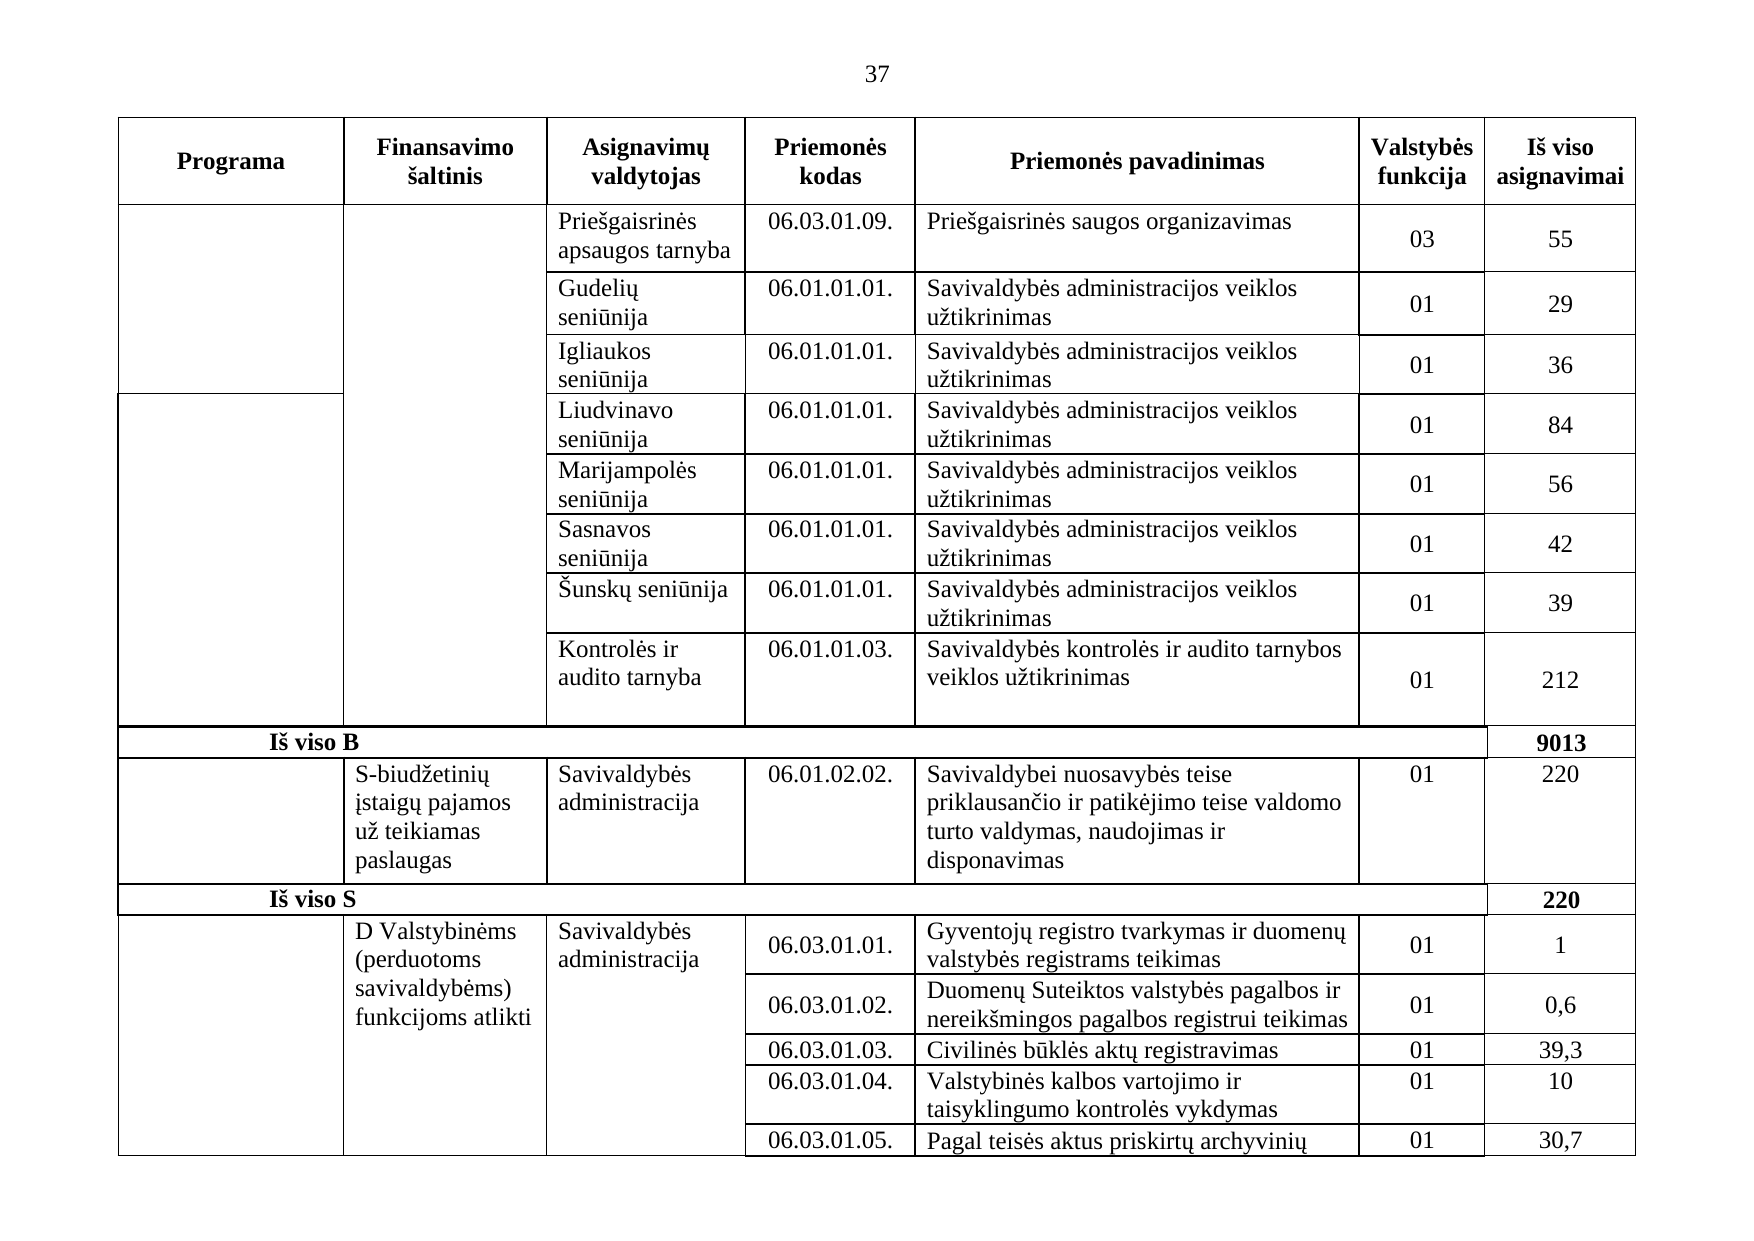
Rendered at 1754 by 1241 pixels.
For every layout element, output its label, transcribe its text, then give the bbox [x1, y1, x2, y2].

table_cell 42 [1485, 514, 1635, 572]
table_cell Savivaldybės administracijos veiklos užtikrinimas [916, 273, 1358, 334]
table_cell 01 [1360, 916, 1484, 973]
table_cell Iš viso S [119, 885, 1487, 914]
table_cell 06.01.01.01. [746, 515, 914, 572]
table_cell 06.01.02.02. [746, 759, 914, 882]
table_cell Iš viso B [119, 728, 1487, 757]
table_cell 39,3 [1485, 1034, 1635, 1064]
table_cell Savivaldybės administracijos veiklos užtikrinimas [916, 394, 1358, 453]
table_cell 06.01.01.01. [746, 574, 914, 632]
table_cell [344, 205, 546, 725]
table_cell Savivaldybės administracijos veiklos užtikrinimas [916, 574, 1358, 632]
table_cell Valstybinės kalbos vartojimo ir taisyklingumo kontrolės vykdymas [916, 1066, 1358, 1123]
table_cell 01 [1360, 975, 1484, 1033]
table_header Iš viso asignavimai [1485, 118, 1635, 204]
table_header Priemonės pavadinimas [916, 118, 1358, 204]
table_cell 0,6 [1485, 974, 1635, 1033]
table_cell 01 [1360, 1125, 1484, 1155]
table_cell Šunskų seniūnija [547, 574, 744, 632]
table_cell 06.03.01.01. [746, 916, 914, 973]
table_cell Duomenų Suteiktos valstybės pagalbos ir nereikšmingos pagalbos registrui teikimas [916, 975, 1358, 1033]
table_cell [119, 205, 343, 393]
table_cell Savivaldybės administracijos veiklos užtikrinimas [916, 455, 1358, 512]
table_cell 30,7 [1485, 1124, 1635, 1155]
table_cell 220 [1485, 758, 1635, 882]
table_cell 220 [1488, 884, 1635, 914]
table_header Programa [119, 118, 343, 204]
table_cell 01 [1360, 515, 1484, 572]
table_cell 01 [1360, 395, 1484, 453]
table_cell 06.03.01.02. [746, 975, 914, 1033]
table_cell 10 [1485, 1065, 1635, 1123]
table_cell Savivaldybės administracijos veiklos užtikrinimas [916, 335, 1359, 393]
table_cell 06.01.01.01. [746, 273, 914, 334]
table_cell 01 [1360, 1035, 1484, 1064]
table_cell 01 [1360, 273, 1484, 334]
table_cell 01 [1360, 455, 1484, 512]
table_cell 06.03.01.09. [746, 205, 914, 271]
table_cell 01 [1360, 336, 1484, 393]
table_cell 06.03.01.05. [746, 1125, 914, 1155]
table_cell Savivaldybės kontrolės ir audito tarnybos veiklos užtikrinimas [916, 634, 1358, 725]
table_cell Gudelių seniūnija [547, 273, 744, 334]
table_cell Sasnavos seniūnija [547, 515, 744, 572]
table_header Priemonės kodas [746, 118, 914, 204]
table_cell 84 [1485, 394, 1635, 453]
table_cell 06.03.01.03. [746, 1035, 914, 1064]
table_cell S-biudžetinių įstaigų pajamos už teikiamas paslaugas [345, 759, 546, 882]
table_cell Marijampolės seniūnija [547, 455, 744, 512]
table_cell 06.03.01.04. [746, 1066, 914, 1123]
table_cell Pagal teisės aktus priskirtų archyvinių [916, 1125, 1358, 1155]
table_cell [119, 394, 343, 725]
table_cell 06.01.01.01. [746, 335, 915, 393]
table_cell Gyventojų registro tvarkymas ir duomenų valstybės registrams teikimas [916, 916, 1358, 973]
table_cell Priešgaisrinės apsaugos tarnyba [547, 205, 744, 271]
table_cell Savivaldybės administracijos veiklos užtikrinimas [916, 515, 1358, 572]
table_cell Savivaldybės administracija [547, 916, 745, 1155]
table_cell 29 [1485, 272, 1635, 334]
table_cell Liudvinavo seniūnija [547, 394, 744, 453]
table_cell 01 [1360, 634, 1484, 725]
table_cell 01 [1360, 1066, 1484, 1123]
table_cell 03 [1360, 205, 1484, 271]
table_cell 06.01.01.01. [746, 394, 914, 453]
table_header Finansavimo šaltinis [345, 118, 546, 204]
table_cell 39 [1485, 573, 1635, 632]
table_cell 01 [1360, 574, 1484, 632]
table_cell 01 [1360, 759, 1484, 882]
table_cell 1 [1485, 915, 1635, 973]
table_cell 06.01.01.03. [746, 634, 914, 725]
table_cell 9013 [1488, 726, 1635, 757]
table_cell D Valstybinėms (perduotoms savivaldybėms) funkcijoms atlikti [344, 916, 546, 1155]
table_cell 06.01.01.01. [746, 455, 914, 512]
table_cell 212 [1485, 633, 1635, 725]
table_cell Savivaldybei nuosavybės teise priklausančio ir patikėjimo teise valdomo turto valdymas, naudojimas ir disponavimas [916, 759, 1358, 882]
table_cell [119, 759, 343, 882]
table_header Valstybės funkcija [1360, 118, 1484, 204]
table_cell 36 [1485, 335, 1635, 393]
table_cell Kontrolės ir audito tarnyba [547, 634, 744, 725]
table_header Asignavimų valdytojas [548, 118, 744, 204]
table_cell Savivaldybės administracija [548, 759, 744, 882]
table_cell Priešgaisrinės saugos organizavimas [916, 205, 1358, 271]
table_cell Civilinės būklės aktų registravimas [916, 1035, 1358, 1064]
table_cell 55 [1485, 205, 1635, 271]
table_cell [119, 916, 343, 1155]
table_cell 56 [1485, 454, 1635, 512]
table_cell Igliaukos seniūnija [547, 335, 745, 393]
